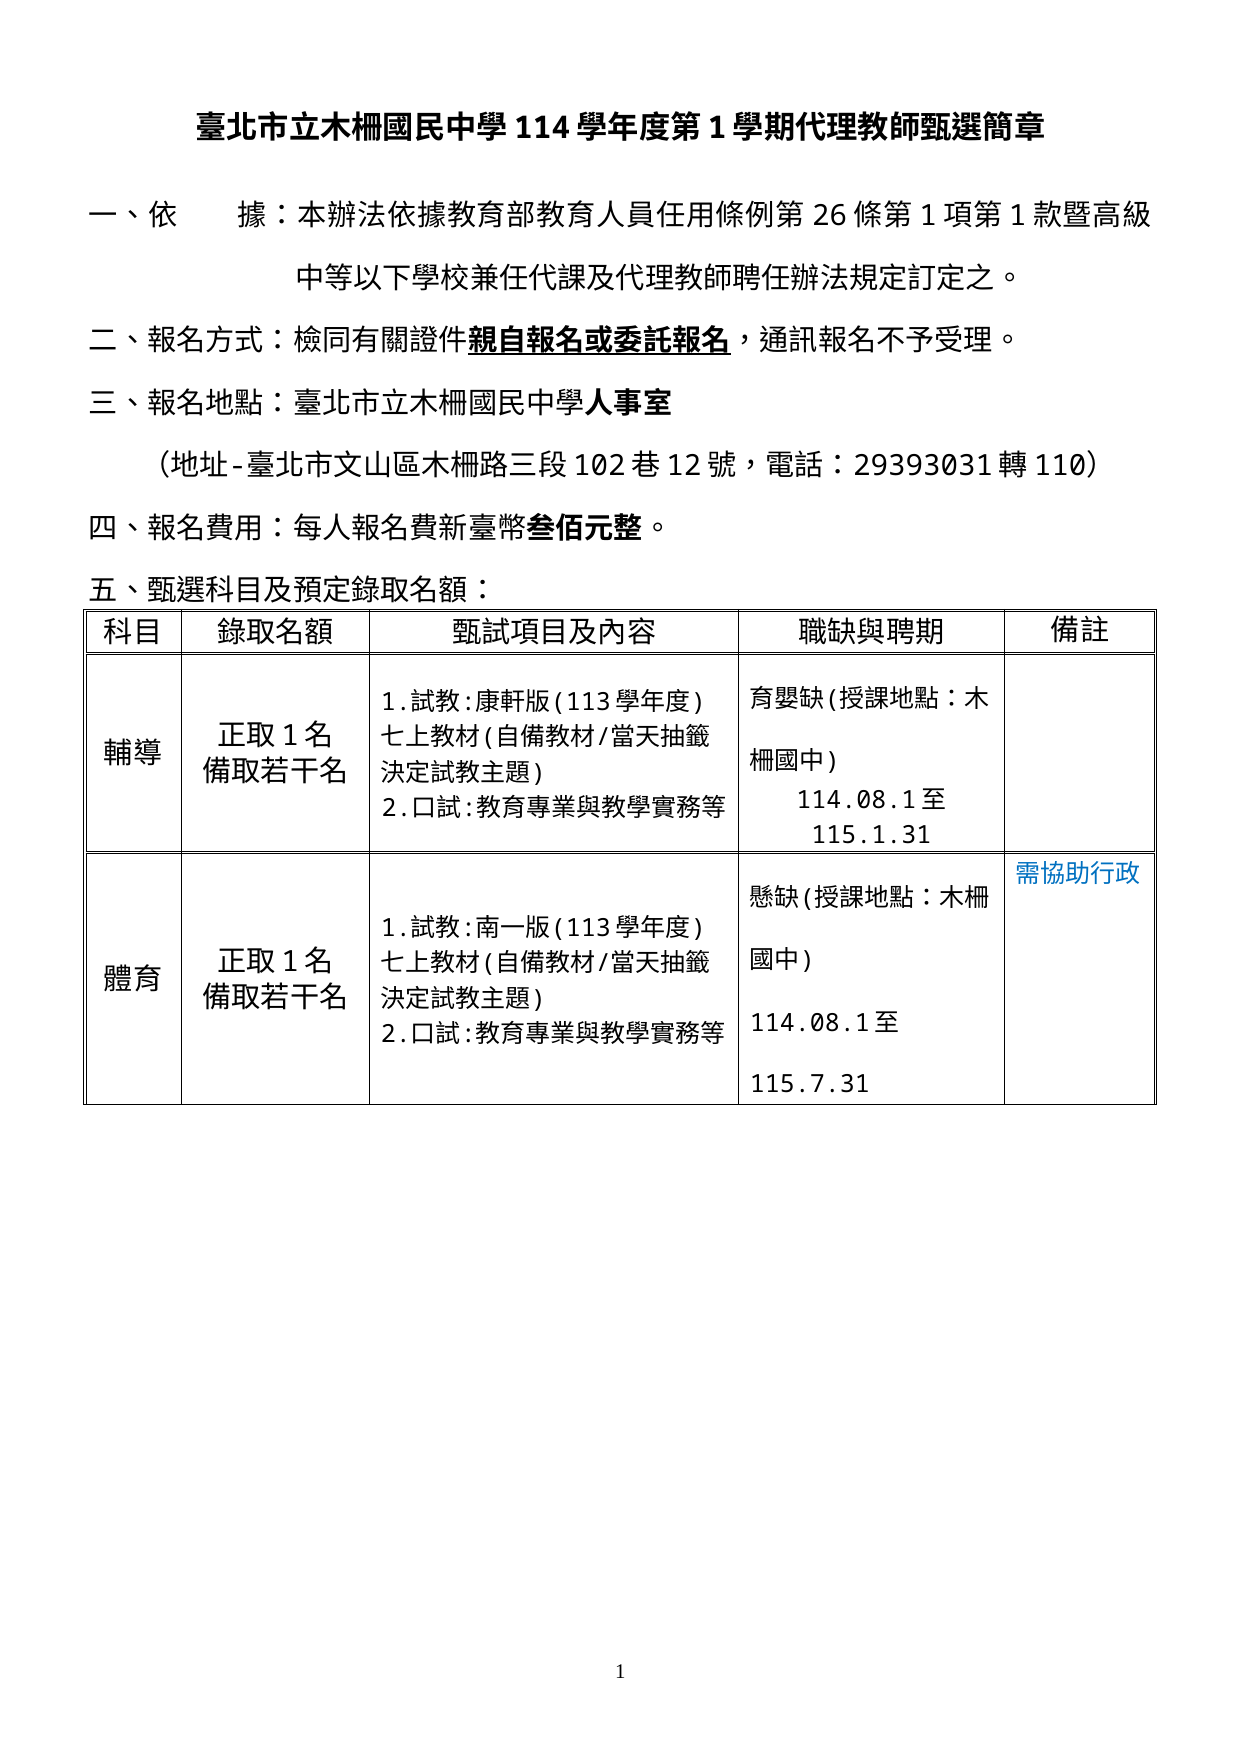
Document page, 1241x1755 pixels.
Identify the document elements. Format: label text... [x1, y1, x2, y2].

table_cell 懸缺(授課地點：木柵國中) 114.08.1至115.7.31 [739, 854, 1004, 1104]
text 三、報名地點：臺北市立木柵國民中學人事室 [89, 359, 1152, 421]
table_cell 1.試教:南一版(113學年度)七上教材(自備教材/當天抽籤決定試教主題) 2.口試:教育專業與教學實務等 [370, 854, 738, 1104]
text 一、依 據：本辦法依據教育部教育人員任用條例第26條第1項第1款暨高級中等以下學校兼任代課及代理教師聘任辦法規定訂定之。 [88, 171, 1152, 296]
table_cell 育嬰缺(授課地點：木柵國中) 114.08.1至115.1.31 [739, 655, 1004, 851]
text 臺北市立木柵國民中學114學年度第1學期代理教師甄選簡章 [89, 84, 1152, 146]
table_header 科目 [87, 612, 181, 652]
table_header 甄試項目及內容 [370, 612, 738, 652]
table_cell [1005, 655, 1154, 851]
text 二、報名方式：檢同有關證件親自報名或委託報名，通訊報名不予受理。 [89, 296, 1152, 359]
table_cell 輔導 [87, 655, 181, 851]
text 五、甄選科目及預定錄取名額： [89, 546, 1152, 609]
text 四、報名費用：每人報名費新臺幣叁佰元整。 [89, 484, 1152, 546]
table_header 職缺與聘期 [739, 612, 1004, 652]
table_cell 1.試教:康軒版(113學年度)七上教材(自備教材/當天抽籤決定試教主題) 2.口試:教育專業與教學實務等 [370, 655, 738, 851]
table_cell 需協助行政 [1005, 854, 1154, 1104]
table_header 備註 [1005, 612, 1154, 652]
table_cell 體育 [87, 854, 181, 1104]
table_cell 正取1名 備取若干名 [182, 854, 369, 1104]
table_header 錄取名額 [182, 612, 369, 652]
table_cell 正取1名 備取若干名 [182, 655, 369, 851]
text （地址-臺北市文山區木柵路三段102巷12號，電話：29393031轉110） [89, 421, 1152, 484]
